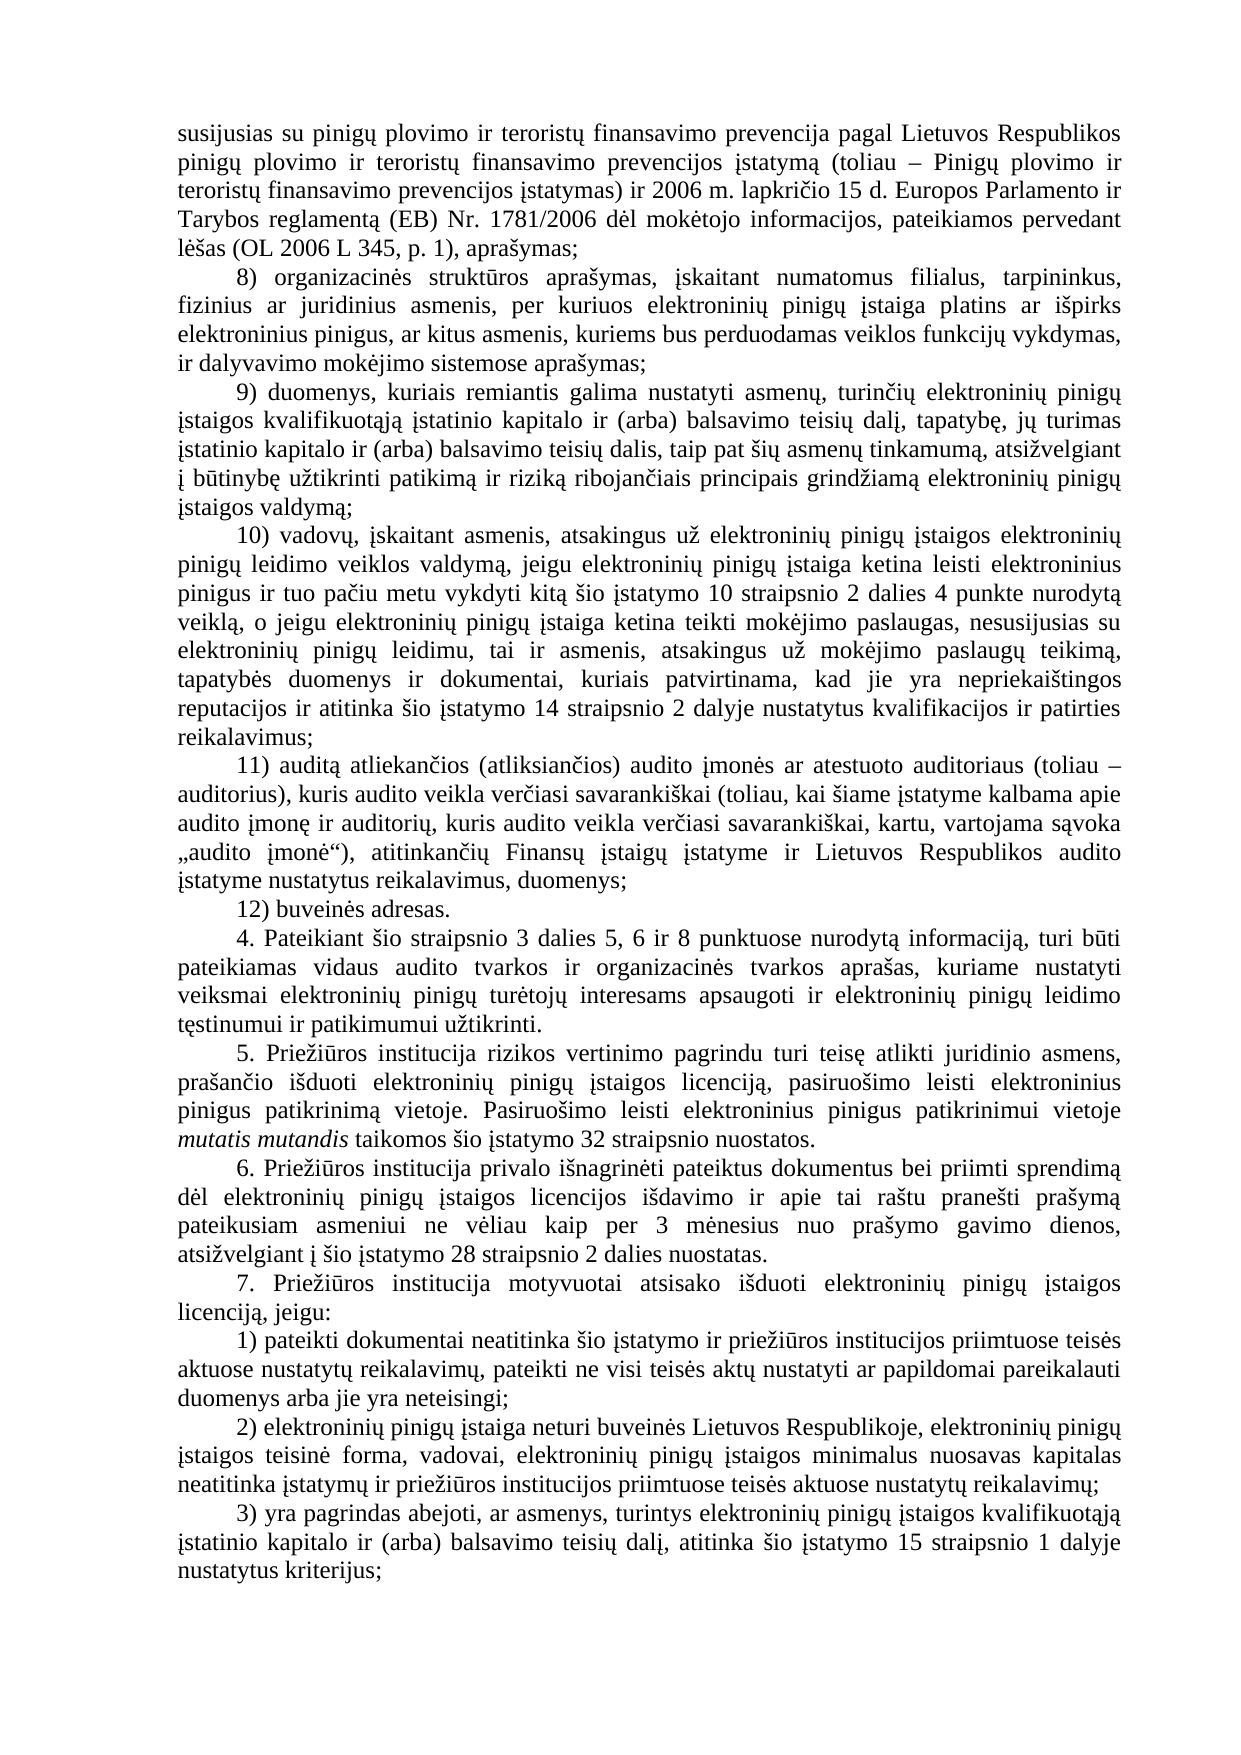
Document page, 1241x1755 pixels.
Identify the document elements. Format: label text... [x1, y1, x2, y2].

text 3) yra pagrindas abejoti, ar asmenys, turintys elektroninių pinigų įstaigos kvalifikuotąją įstatinio kapitalo ir (arba) balsavimo teisių dalį, atitinka šio įstatymo 15 straipsnio 1 dalyje nustatytus kriterijus; [177, 1498, 1122, 1584]
text 10) vadovų, įskaitant asmenis, atsakingus už elektroninių pinigų įstaigos elektroninių pinigų leidimo veiklos valdymą, jeigu elektroninių pinigų įstaiga ketina leisti elektroninius pinigus ir tuo pačiu metu vykdyti kitą šio įstatymo 10 straipsnio 2 dalies 4 punkte nurodytą veiklą, o jeigu elektroninių pinigų įstaiga ketina teikti mokėjimo paslaugas, nesusijusias su elektroninių pinigų leidimu, tai ir asmenis, atsakingus už mokėjimo paslaugų teikimą, tapatybės duomenys ir dokumentai, kuriais patvirtinama, kad jie yra nepriekaištingos reputacijos ir atitinka šio įstatymo 14 straipsnio 2 dalyje nustatytus kvalifikacijos ir patirties reikalavimus; [177, 521, 1122, 751]
text 4. Pateikiant šio straipsnio 3 dalies 5, 6 ir 8 punktuose nurodytą informaciją, turi būti pateikiamas vidaus audito tvarkos ir organizacinės tvarkos aprašas, kuriame nustatyti veiksmai elektroninių pinigų turėtojų interesams apsaugoti ir elektroninių pinigų leidimo tęstinumui ir patikimumui užtikrinti. [177, 923, 1122, 1038]
text 9) duomenys, kuriais remiantis galima nustatyti asmenų, turinčių elektroninių pinigų įstaigos kvalifikuotąją įstatinio kapitalo ir (arba) balsavimo teisių dalį, tapatybę, jų turimas įstatinio kapitalo ir (arba) balsavimo teisių dalis, taip pat šių asmenų tinkamumą, atsižvelgiant į būtinybę užtikrinti patikimą ir riziką ribojančiais principais grindžiamą elektroninių pinigų įstaigos valdymą; [177, 377, 1122, 521]
text 6. Priežiūros institucija privalo išnagrinėti pateiktus dokumentus bei priimti sprendimą dėl elektroninių pinigų įstaigos licencijos išdavimo ir apie tai raštu pranešti prašymą pateikusiam asmeniui ne vėliau kaip per 3 mėnesius nuo prašymo gavimo dienos, atsižvelgiant į šio įstatymo 28 straipsnio 2 dalies nuostatas. [177, 1153, 1122, 1268]
text 12) buveinės adresas. [177, 894, 1122, 923]
text 5. Priežiūros institucija rizikos vertinimo pagrindu turi teisę atlikti juridinio asmens, prašančio išduoti elektroninių pinigų įstaigos licenciją, pasiruošimo leisti elektroninius pinigus patikrinimą vietoje. Pasiruošimo leisti elektroninius pinigus patikrinimui vietoje mutatis mutandis taikomos šio įstatymo 32 straipsnio nuostatos. [177, 1038, 1122, 1153]
text 2) elektroninių pinigų įstaiga neturi buveinės Lietuvos Respublikoje, elektroninių pinigų įstaigos teisinė forma, vadovai, elektroninių pinigų įstaigos minimalus nuosavas kapitalas neatitinka įstatymų ir priežiūros institucijos priimtuose teisės aktuose nustatytų reikalavimų; [177, 1412, 1122, 1498]
text 7. Priežiūros institucija motyvuotai atsisako išduoti elektroninių pinigų įstaigos licenciją, jeigu: [177, 1268, 1122, 1326]
text 1) pateikti dokumentai neatitinka šio įstatymo ir priežiūros institucijos priimtuose teisės aktuose nustatytų reikalavimų, pateikti ne visi teisės aktų nustatyti ar papildomai pareikalauti duomenys arba jie yra neteisingi; [177, 1326, 1122, 1412]
text 8) organizacinės struktūros aprašymas, įskaitant numatomus filialus, tarpininkus, fizinius ar juridinius asmenis, per kuriuos elektroninių pinigų įstaiga platins ar išpirks elektroninius pinigus, ar kitus asmenis, kuriems bus perduodamas veiklos funkcijų vykdymas, ir dalyvavimo mokėjimo sistemose aprašymas; [177, 262, 1122, 377]
text 11) auditą atliekančios (atliksiančios) audito įmonės ar atestuoto auditoriaus (toliau – auditorius), kuris audito veikla verčiasi savarankiškai (toliau, kai šiame įstatyme kalbama apie audito įmonę ir auditorių, kuris audito veikla verčiasi savarankiškai, kartu, vartojama sąvoka „audito įmonė“), atitinkančių Finansų įstaigų įstatyme ir Lietuvos Respublikos audito įstatyme nustatytus reikalavimus, duomenys; [177, 751, 1122, 894]
text susijusias su pinigų plovimo ir teroristų finansavimo prevencija pagal Lietuvos Respublikos pinigų plovimo ir teroristų finansavimo prevencijos įstatymą (toliau – Pinigų plovimo ir teroristų finansavimo prevencijos įstatymas) ir 2006 m. lapkričio 15 d. Europos Parlamento ir Tarybos reglamentą (EB) Nr. 1781/2006 dėl mokėtojo informacijos, pateikiamos pervedant lėšas (OL 2006 L 345, p. 1), aprašymas; [177, 118, 1122, 262]
